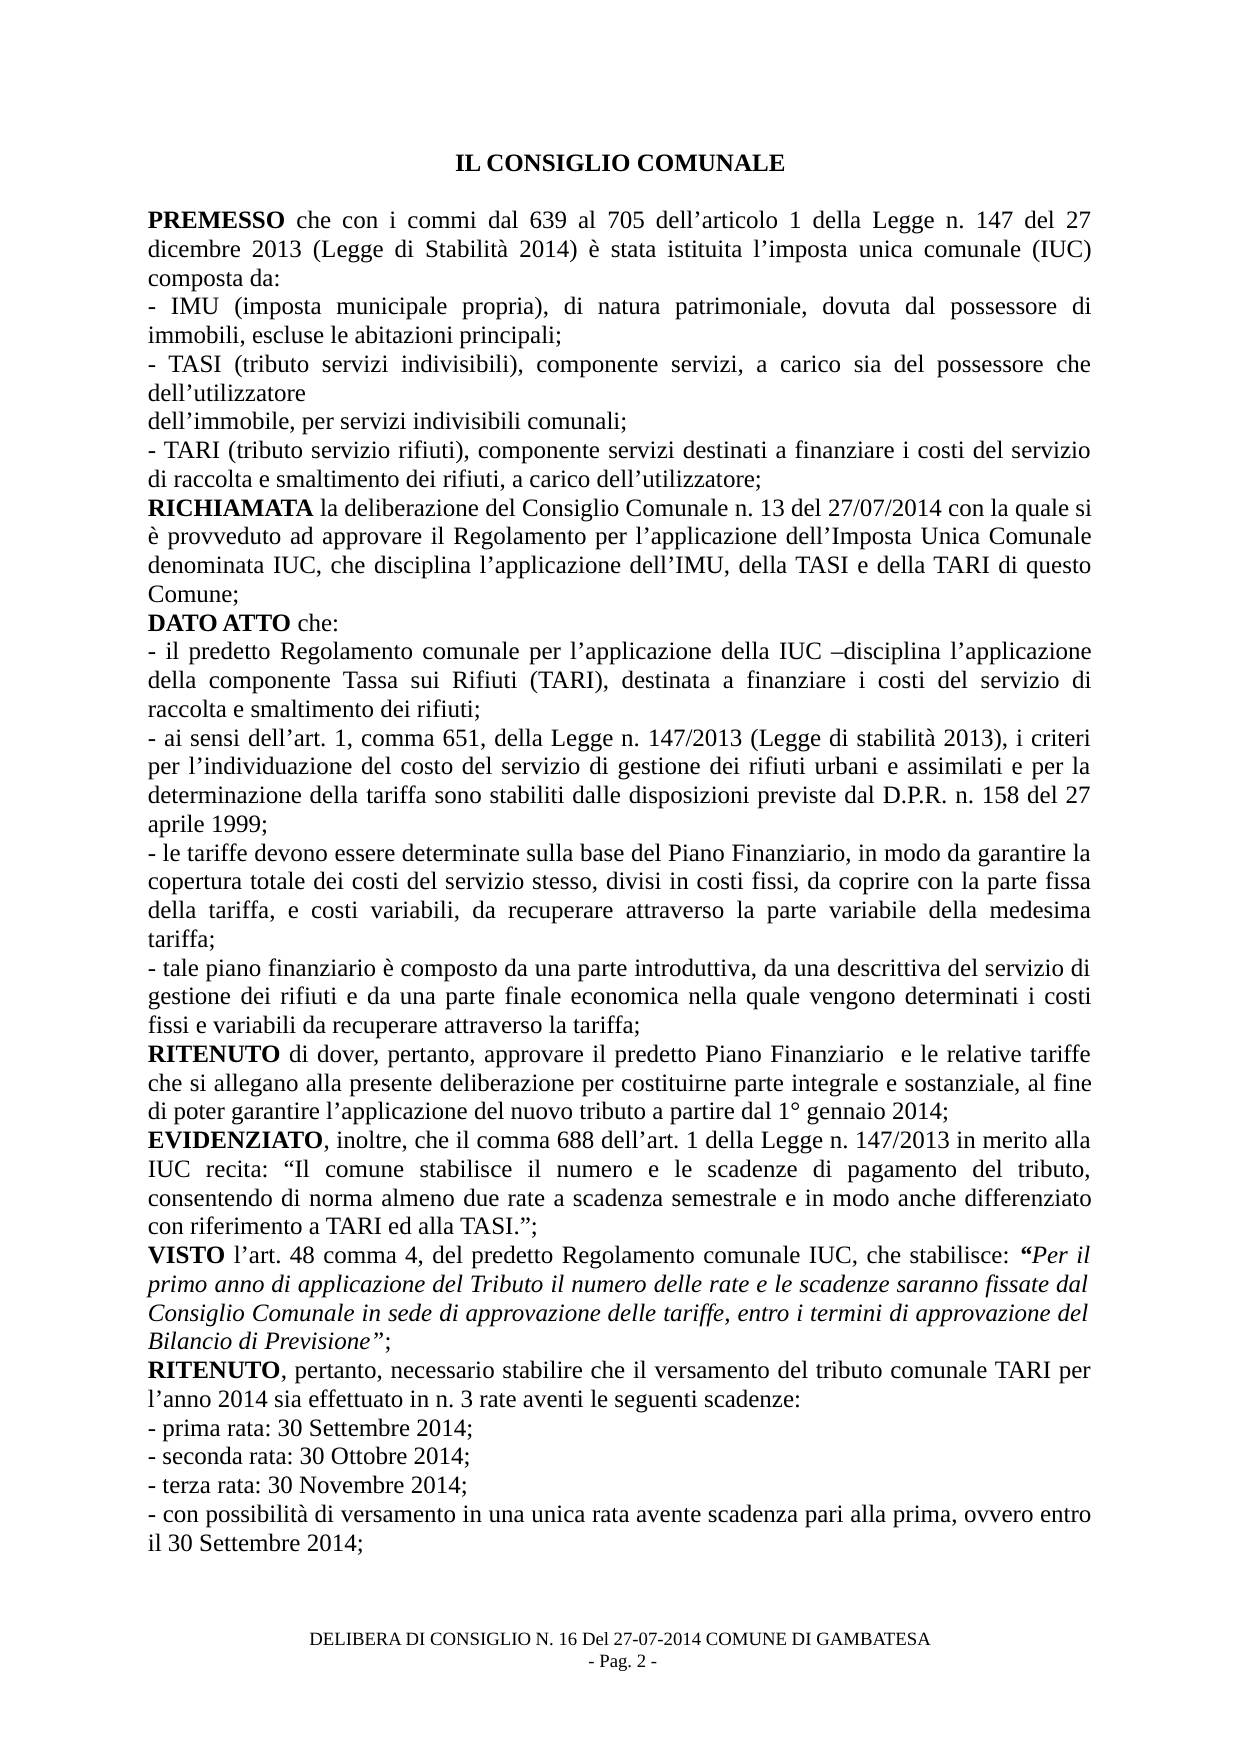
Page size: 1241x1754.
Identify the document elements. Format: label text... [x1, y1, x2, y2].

text - ai sensi dell’art. 1, comma 651, della Legge n. 147/2013 (Legge di stabilità 2013), i criteri per l’individuazione del costo del servizio di gestione dei rifiuti urbani e assimilati e per la determinazione della tariffa sono stabiliti dalle disposizioni previste dal D.P.R. n. 158 del 27 aprile 1999; [148, 723, 1092, 838]
text EVIDENZIATO, inoltre, che il comma 688 dell’art. 1 della Legge n. 147/2013 in merito alla IUC recita: “Il comune stabilisce il numero e le scadenze di pagamento del tributo, consentendo di norma almeno due rate a scadenza semestrale e in modo anche differenziato con riferimento a TARI ed alla TASI.”; [148, 1125, 1092, 1240]
text - con possibilità di versamento in una unica rata avente scadenza pari alla prima, ovvero entro il 30 Settembre 2014; [148, 1499, 1092, 1556]
text - tale piano finanziario è composto da una parte introduttiva, da una descrittiva del servizio di gestione dei rifiuti e da una parte finale economica nella quale vengono determinati i costi fissi e variabili da recuperare attraverso la tariffa; [148, 953, 1092, 1039]
text - il predetto Regolamento comunale per l’applicazione della IUC –disciplina l’applicazione della componente Tassa sui Rifiuti (TARI), destinata a finanziare i costi del servizio di raccolta e smaltimento dei rifiuti; [148, 636, 1092, 723]
text - terza rata: 30 Novembre 2014; [148, 1470, 1092, 1499]
text RICHIAMATA la deliberazione del Consiglio Comunale n. 13 del 27/07/2014 con la quale si è provveduto ad approvare il Regolamento per l’applicazione dell’Imposta Unica Comunale denominata IUC, che disciplina l’applicazione dell’IMU, della TASI e della TARI di questo Comune; [148, 493, 1092, 608]
text - prima rata: 30 Settembre 2014; [148, 1413, 1092, 1441]
text DATO ATTO che: [148, 608, 1092, 636]
text RITENUTO di dover, pertanto, approvare il predetto Piano Finanziario e le relative tariffe che si allegano alla presente deliberazione per costituirne parte integrale e sostanziale, al fine di poter garantire l’applicazione del nuovo tributo a partire dal 1° gennaio 2014; [148, 1039, 1092, 1125]
text PREMESSO che con i commi dal 639 al 705 dell’articolo 1 della Legge n. 147 del 27 dicembre 2013 (Legge di Stabilità 2014) è stata istituita l’imposta unica comunale (IUC) composta da: [148, 205, 1092, 291]
text - seconda rata: 30 Ottobre 2014; [148, 1441, 1092, 1470]
text - TASI (tributo servizi indivisibili), componente servizi, a carico sia del possessore che dell’utilizzatore [148, 349, 1092, 406]
text - le tariffe devono essere determinate sulla base del Piano Finanziario, in modo da garantire la copertura totale dei costi del servizio stesso, divisi in costi fissi, da coprire con la parte fissa della tariffa, e costi variabili, da recuperare attraverso la parte variabile della medesima tariffa; [148, 838, 1092, 953]
text - IMU (imposta municipale propria), di natura patrimoniale, dovuta dal possessore di immobili, escluse le abitazioni principali; [148, 291, 1092, 349]
text RITENUTO, pertanto, necessario stabilire che il versamento del tributo comunale TARI per l’anno 2014 sia effettuato in n. 3 rate aventi le seguenti scadenze: [148, 1355, 1092, 1413]
text dell’immobile, per servizi indivisibili comunali; [148, 406, 1092, 435]
text IL CONSIGLIO COMUNALE [148, 148, 1092, 176]
text VISTO l’art. 48 comma 4, del predetto Regolamento comunale IUC, che stabilisce: “Per il primo anno di applicazione del Tributo il numero delle rate e le scadenze saranno fissate dal Consiglio Comunale in sede di approvazione delle tariffe, entro i termini di approvazione del Bilancio di Previsione”; [148, 1240, 1092, 1355]
text - TARI (tributo servizio rifiuti), componente servizi destinati a finanziare i costi del servizio di raccolta e smaltimento dei rifiuti, a carico dell’utilizzatore; [148, 435, 1092, 493]
